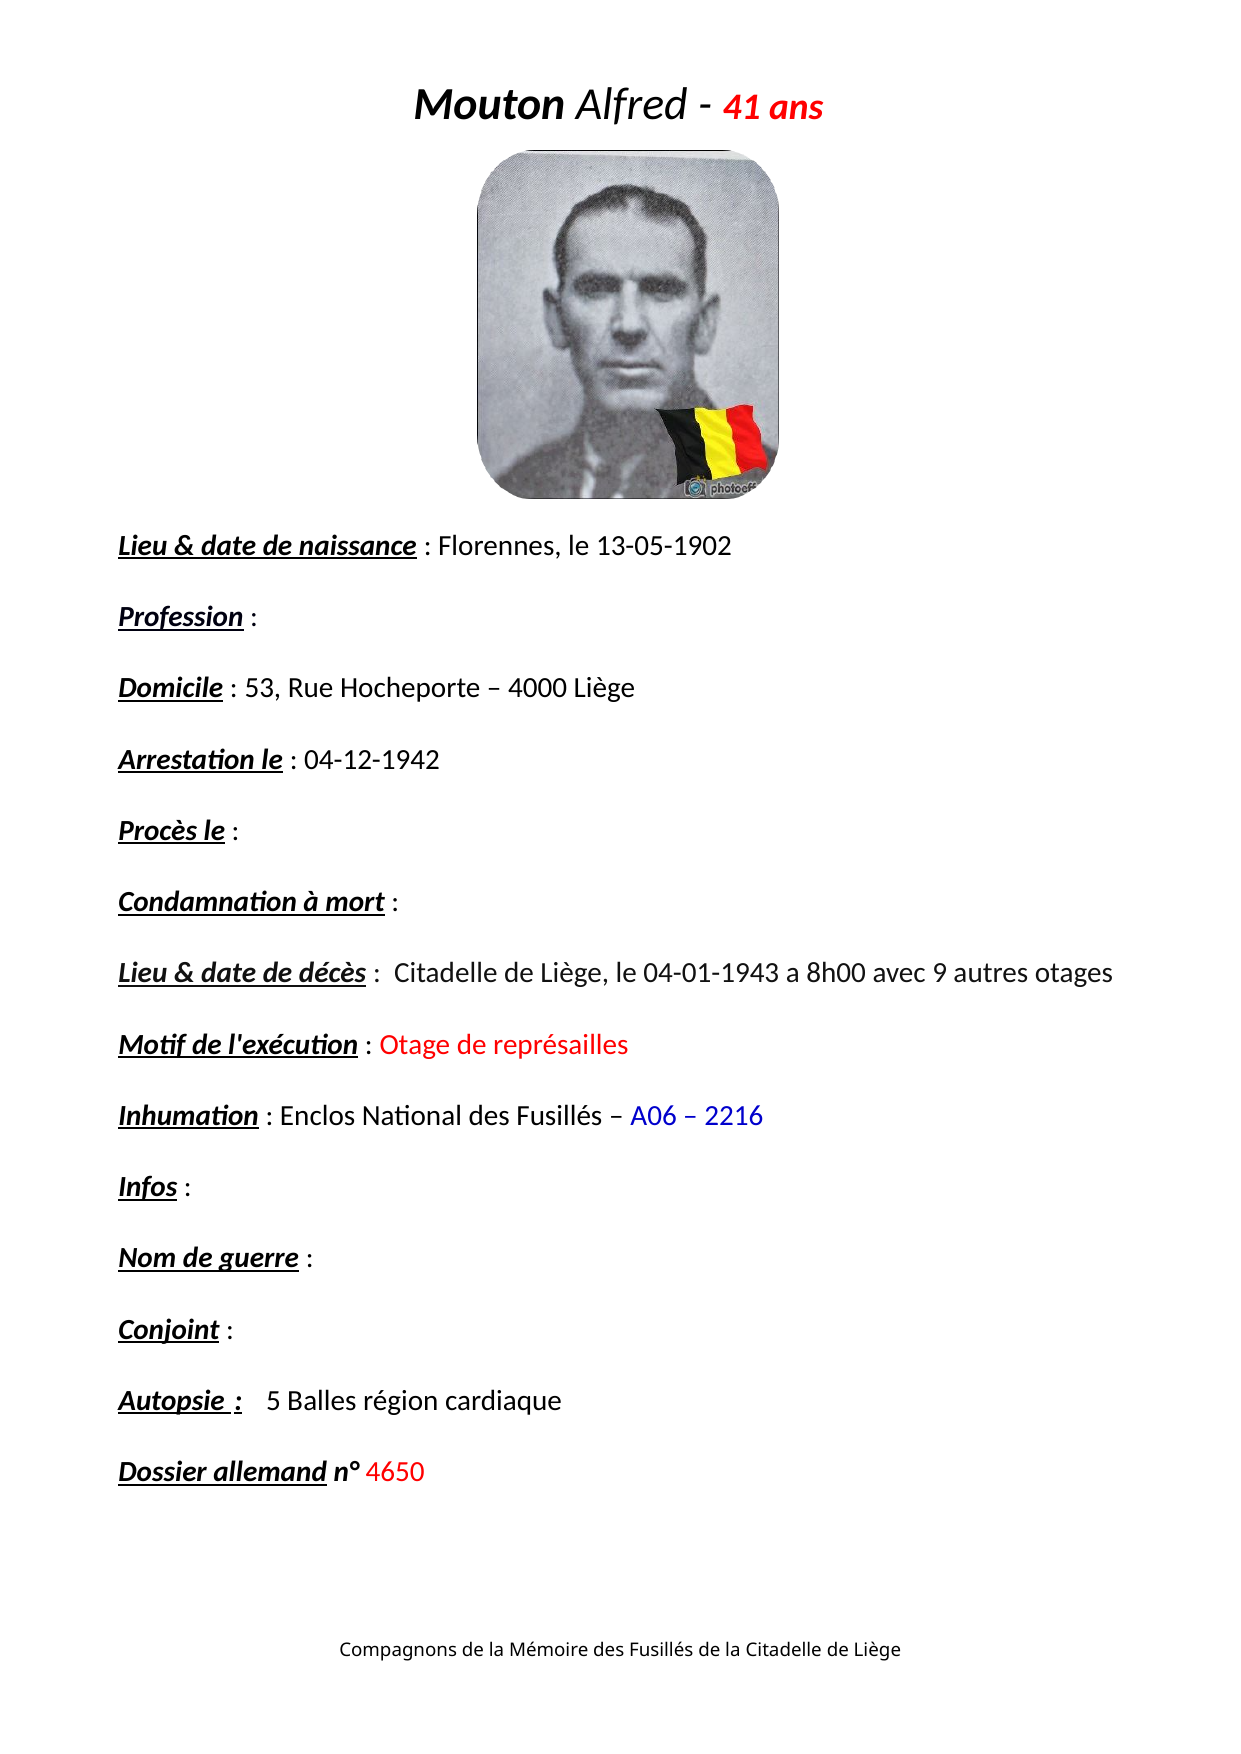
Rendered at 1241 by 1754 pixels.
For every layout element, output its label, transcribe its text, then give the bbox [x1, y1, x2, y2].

text Mouton Alfred - 41 ans [118, 75, 1122, 131]
text Procès le : [118, 812, 1122, 848]
text Lieu & date de décès : Citadelle de Liège, le 04-01-1943 a 8h00 avec 9 autres otages [118, 954, 1122, 990]
text Nom de guerre : [118, 1239, 1122, 1275]
text Profession : [118, 598, 1122, 634]
text Conjoint : [118, 1311, 1122, 1346]
text Lieu & date de naissance : Florennes, le 13-05-1902 [118, 527, 1122, 563]
text Condamnation à mort : [118, 883, 1122, 919]
text Domicile : 53, Rue Hocheporte – 4000 Liège [118, 669, 1122, 705]
text Arrestation le : 04-12-1942 [118, 741, 1122, 776]
text Dossier allemand n° 4650 [118, 1453, 1122, 1489]
text Motif de l'exécution : Otage de représailles [118, 1026, 1122, 1061]
text Inhumation : Enclos National des Fusillés – A06 – 2216 [118, 1097, 1122, 1133]
text Autopsie : 5 Balles région cardiaque [118, 1382, 1122, 1418]
text Infos : [118, 1168, 1122, 1204]
